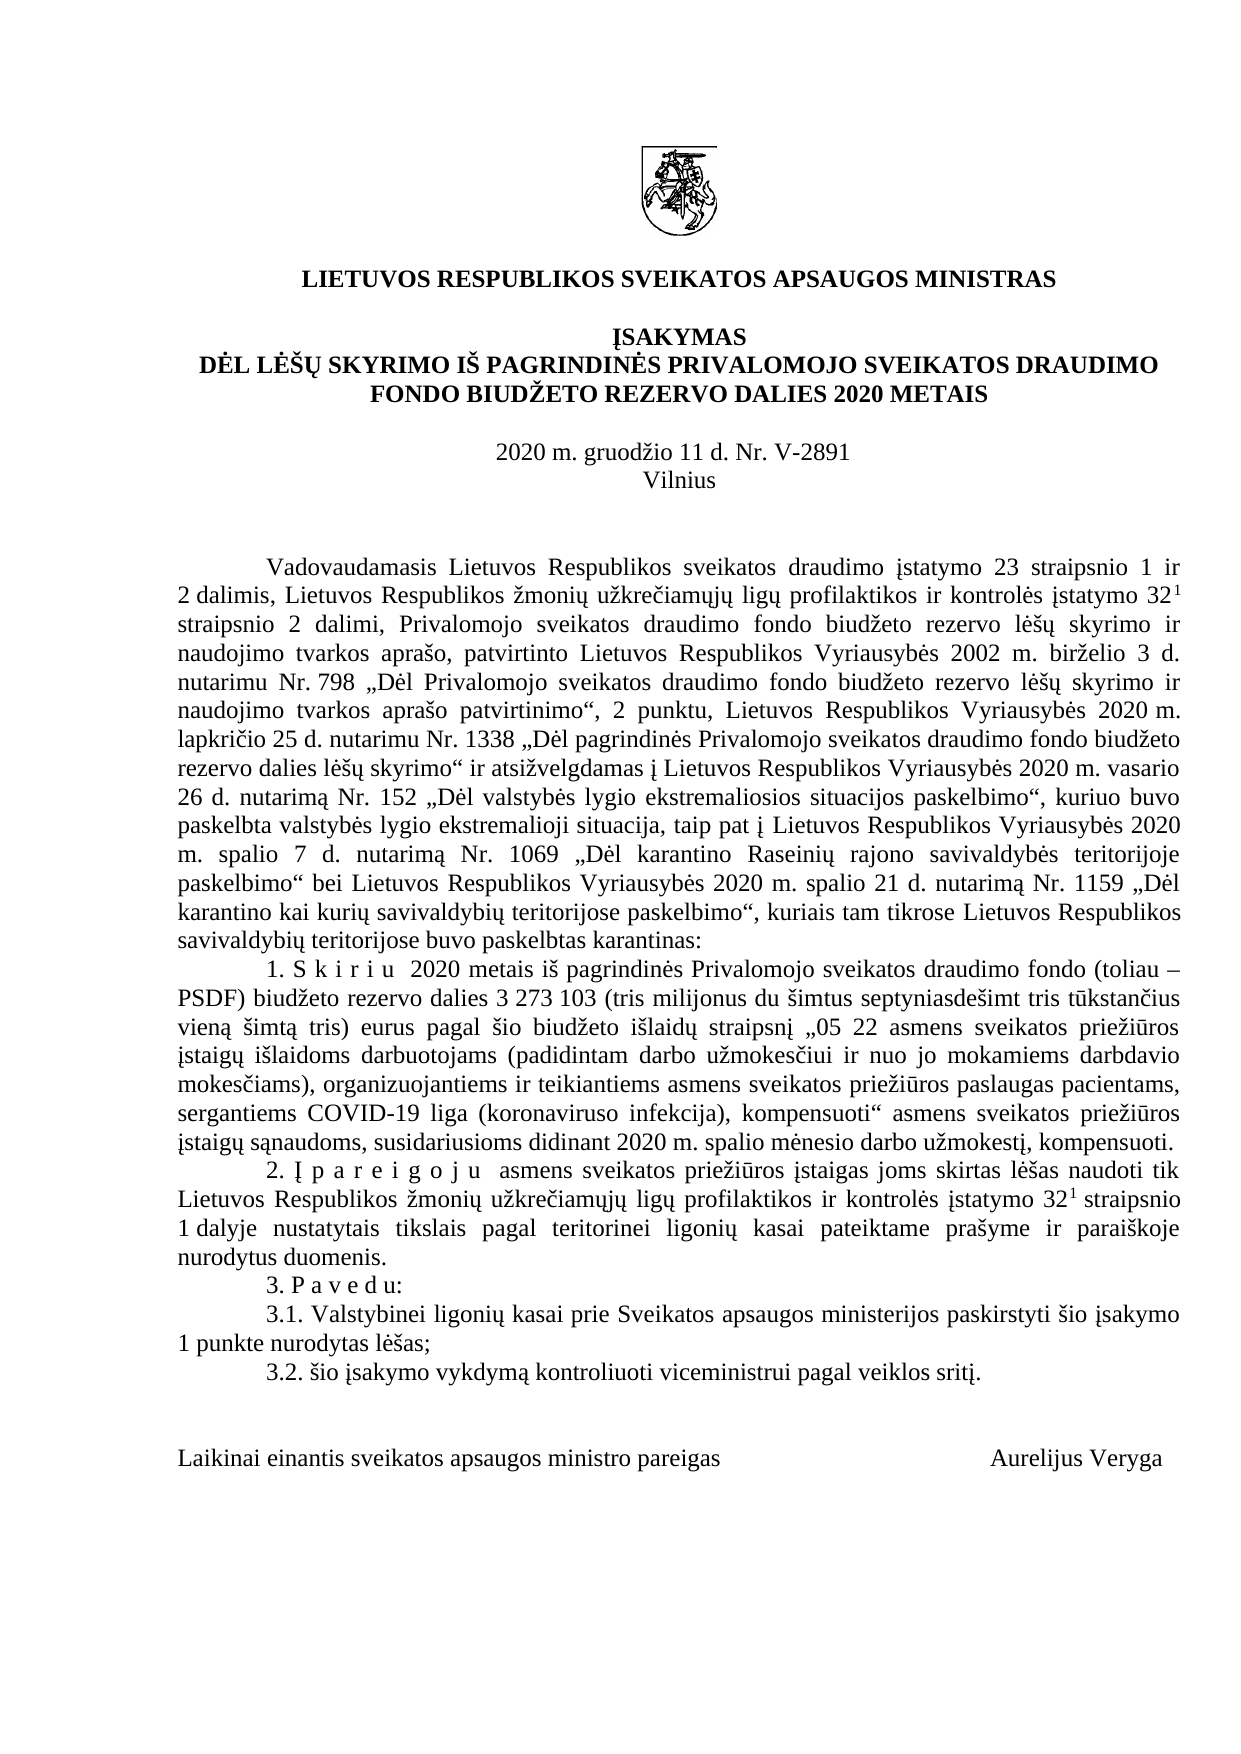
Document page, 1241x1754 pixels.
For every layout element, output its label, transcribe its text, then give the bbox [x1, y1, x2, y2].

text 2. Į p a r e i g o j u asmens sveikatos priežiūros įstaigas joms skirtas lėšas naudoti tik Lietuvos Respublikos žmonių užkrečiamųjų ligų profilaktikos ir kontrolės įstatymo 321 straipsnio 1 dalyje nustatytais tikslais pagal teritorinei ligonių kasai pateiktame prašyme ir paraiškoje nurodytus duomenis. [177, 1155, 1181, 1270]
text Vilnius [177, 465, 1181, 494]
text Vadovaudamasis Lietuvos Respublikos sveikatos draudimo įstatymo 23 straipsnio 1 ir 2 dalimis, Lietuvos Respublikos žmonių užkrečiamųjų ligų profilaktikos ir kontrolės įstatymo 321 straipsnio 2 dalimi, Privalomojo sveikatos draudimo fondo biudžeto rezervo lėšų skyrimo ir naudojimo tvarkos aprašo, patvirtinto Lietuvos Respublikos Vyriausybės 2002 m. birželio 3 d. nutarimu Nr. 798 „Dėl Privalomojo sveikatos draudimo fondo biudžeto rezervo lėšų skyrimo ir naudojimo tvarkos aprašo patvirtinimo“, 2 punktu, Lietuvos Respublikos Vyriausybės 2020 m. lapkričio 25 d. nutarimu Nr. 1338 „Dėl pagrindinės Privalomojo sveikatos draudimo fondo biudžeto rezervo dalies lėšų skyrimo“ ir atsižvelgdamas į Lietuvos Respublikos Vyriausybės 2020 m. vasario 26 d. nutarimą Nr. 152 „Dėl valstybės lygio ekstremaliosios situacijos paskelbimo“, kuriuo buvo paskelbta valstybės lygio ekstremalioji situacija, taip pat į Lietuvos Respublikos Vyriausybės 2020 m. spalio 7 d. nutarimą Nr. 1069 „Dėl karantino Raseinių rajono savivaldybės teritorijoje paskelbimo“ bei Lietuvos Respublikos Vyriausybės 2020 m. spalio 21 d. nutarimą Nr. 1159 „Dėl karantino kai kurių savivaldybių teritorijose paskelbimo“, kuriais tam tikrose Lietuvos Respublikos savivaldybių teritorijose buvo paskelbtas karantinas: [177, 552, 1181, 954]
text 3. P a v e d u: [177, 1270, 1181, 1299]
text Laikinai einantis sveikatos apsaugos ministro pareigas Aurelijus Veryga [177, 1443, 1181, 1500]
text 3.2. šio įsakymo vykdymą kontroliuoti viceministrui pagal veiklos sritį. [177, 1357, 1181, 1385]
text 3.1. Valstybinei ligonių kasai prie Sveikatos apsaugos ministerijos paskirstyti šio įsakymo 1 punkte nurodytas lėšas; [177, 1299, 1181, 1357]
text 2020 m. gruodžio 11 d. Nr. V-2891 [177, 437, 1181, 465]
text LIETUVOS RESPUBLIKOS SVEIKATOS APSAUGOS MINISTRAS [177, 264, 1181, 293]
text DĖL LĖŠŲ SKYRIMO IŠ PAGRINDINĖS PRIVALOMOJO SVEIKATOS DRAUDIMO FONDO BIUDŽETO REZERVO DALIES 2020 METAIS [177, 350, 1181, 408]
text ĮSAKYMAS [177, 322, 1181, 350]
text 1. S k i r i u 2020 metais iš pagrindinės Privalomojo sveikatos draudimo fondo (toliau – PSDF) biudžeto rezervo dalies 3 273 103 (tris milijonus du šimtus septyniasdešimt tris tūkstančius vieną šimtą tris) eurus pagal šio biudžeto išlaidų straipsnį „05 22 asmens sveikatos priežiūros įstaigų išlaidoms darbuotojams (padidintam darbo užmokesčiui ir nuo jo mokamiems darbdavio mokesčiams), organizuojantiems ir teikiantiems asmens sveikatos priežiūros paslaugas pacientams, sergantiems COVID-19 liga (koronaviruso infekcija), kompensuoti“ asmens sveikatos priežiūros įstaigų sąnaudoms, susidariusioms didinant 2020 m. spalio mėnesio darbo užmokestį, kompensuoti. [177, 954, 1181, 1155]
